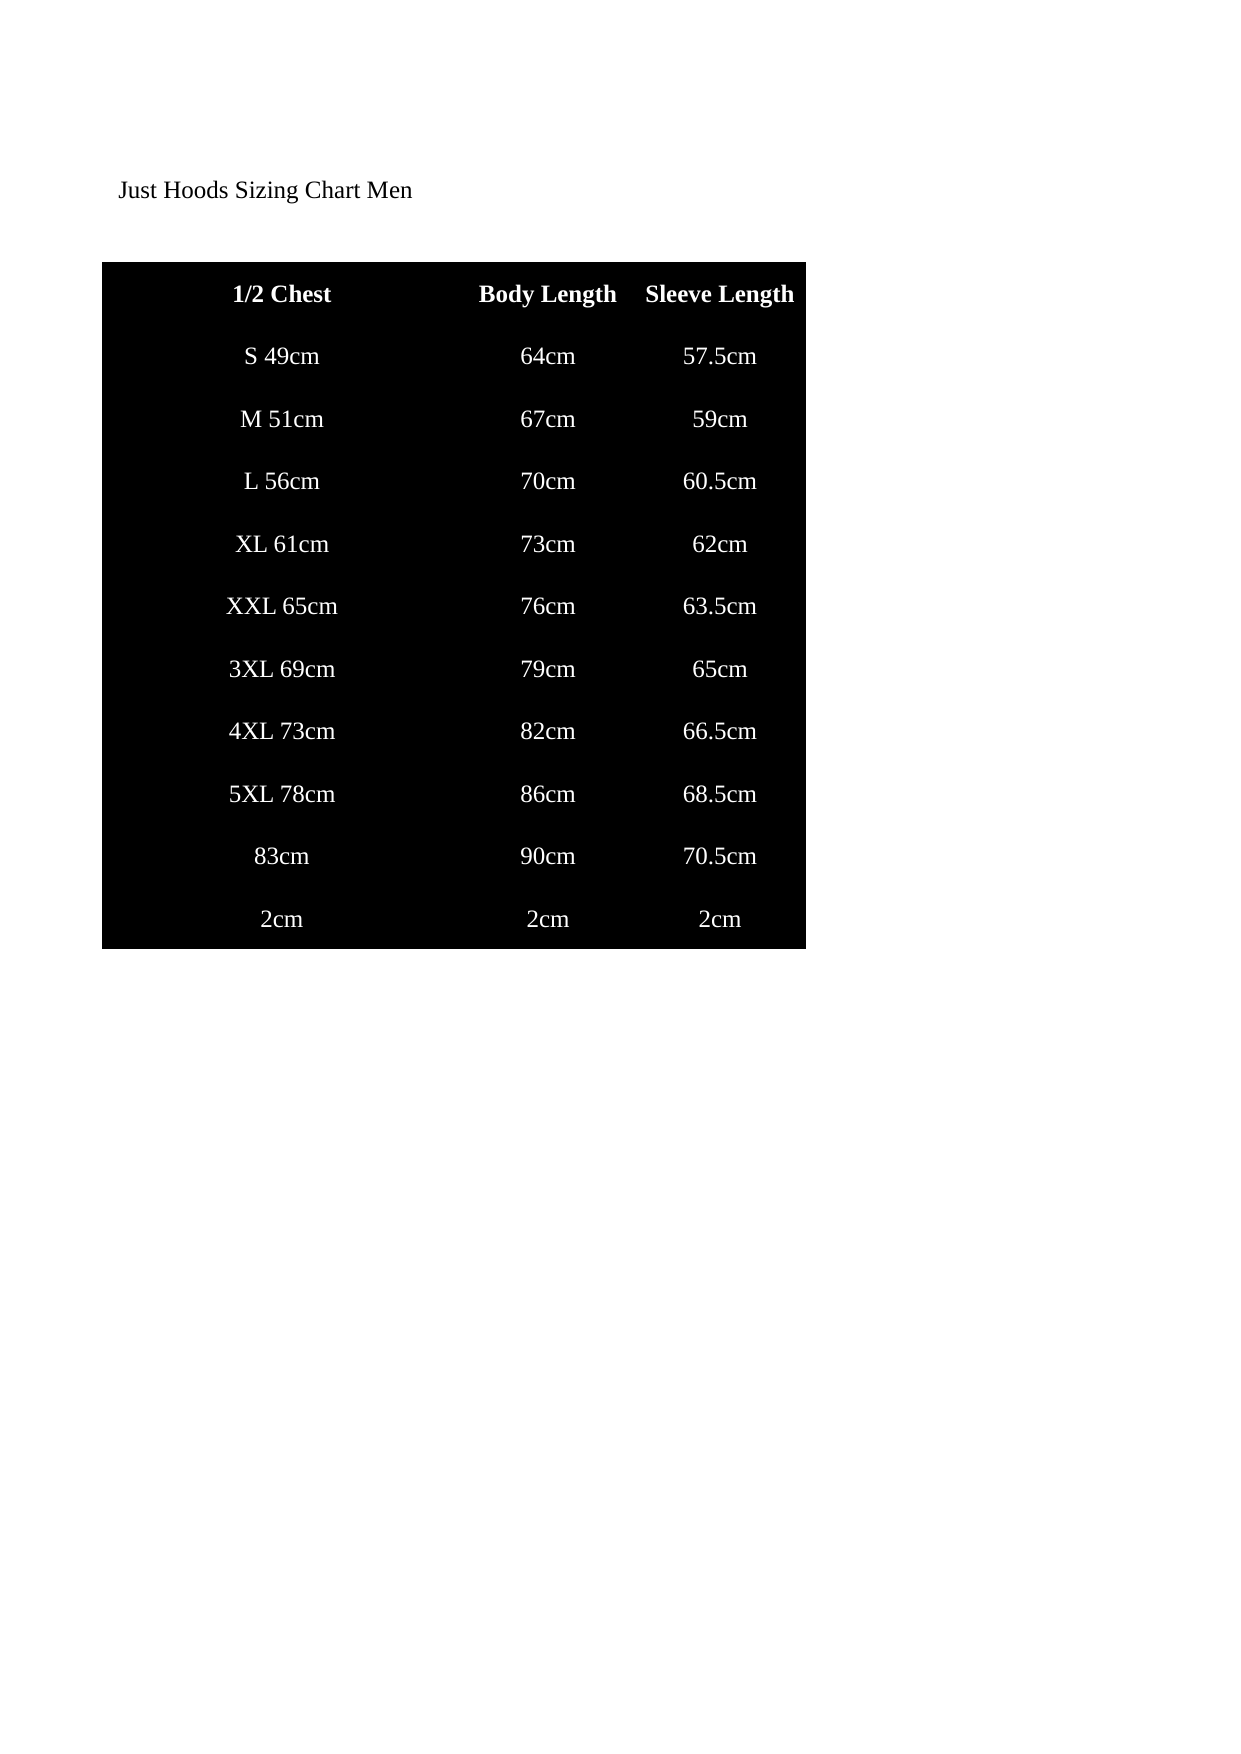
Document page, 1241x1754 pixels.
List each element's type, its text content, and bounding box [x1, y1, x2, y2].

table_cell 64cm [462, 324, 634, 387]
table_cell 90cm [462, 824, 634, 887]
table_cell 2cm [462, 887, 634, 949]
table_cell 63.5cm [634, 574, 806, 637]
table_cell L 56cm [102, 449, 462, 512]
table_cell 66.5cm [634, 699, 806, 762]
text Just Hoods Sizing Chart Men [118, 176, 1122, 204]
table_cell 59cm [634, 387, 806, 449]
table_cell 70cm [462, 449, 634, 512]
table_cell 3XL 69cm [102, 637, 462, 699]
table_cell XL 61cm [102, 512, 462, 574]
table_cell M 51cm [102, 387, 462, 449]
table_cell 73cm [462, 512, 634, 574]
table_cell 68.5cm [634, 762, 806, 824]
table_header Body Length [462, 262, 634, 324]
table_cell 67cm [462, 387, 634, 449]
table_cell 86cm [462, 762, 634, 824]
table_header Sleeve Length [634, 262, 806, 324]
table_cell 4XL 73cm [102, 699, 462, 762]
table_cell 62cm [634, 512, 806, 574]
table_cell 65cm [634, 637, 806, 699]
table_cell 76cm [462, 574, 634, 637]
table_cell 2cm [102, 887, 462, 949]
table_cell 57.5cm [634, 324, 806, 387]
table_cell 83cm [102, 824, 462, 887]
table_cell 70.5cm [634, 824, 806, 887]
table_cell 82cm [462, 699, 634, 762]
table_cell S 49cm [102, 324, 462, 387]
table_cell 5XL 78cm [102, 762, 462, 824]
table_cell 79cm [462, 637, 634, 699]
table_cell XXL 65cm [102, 574, 462, 637]
table_header 1/2 Chest [102, 262, 462, 324]
table_cell 60.5cm [634, 449, 806, 512]
table_cell 2cm [634, 887, 806, 949]
